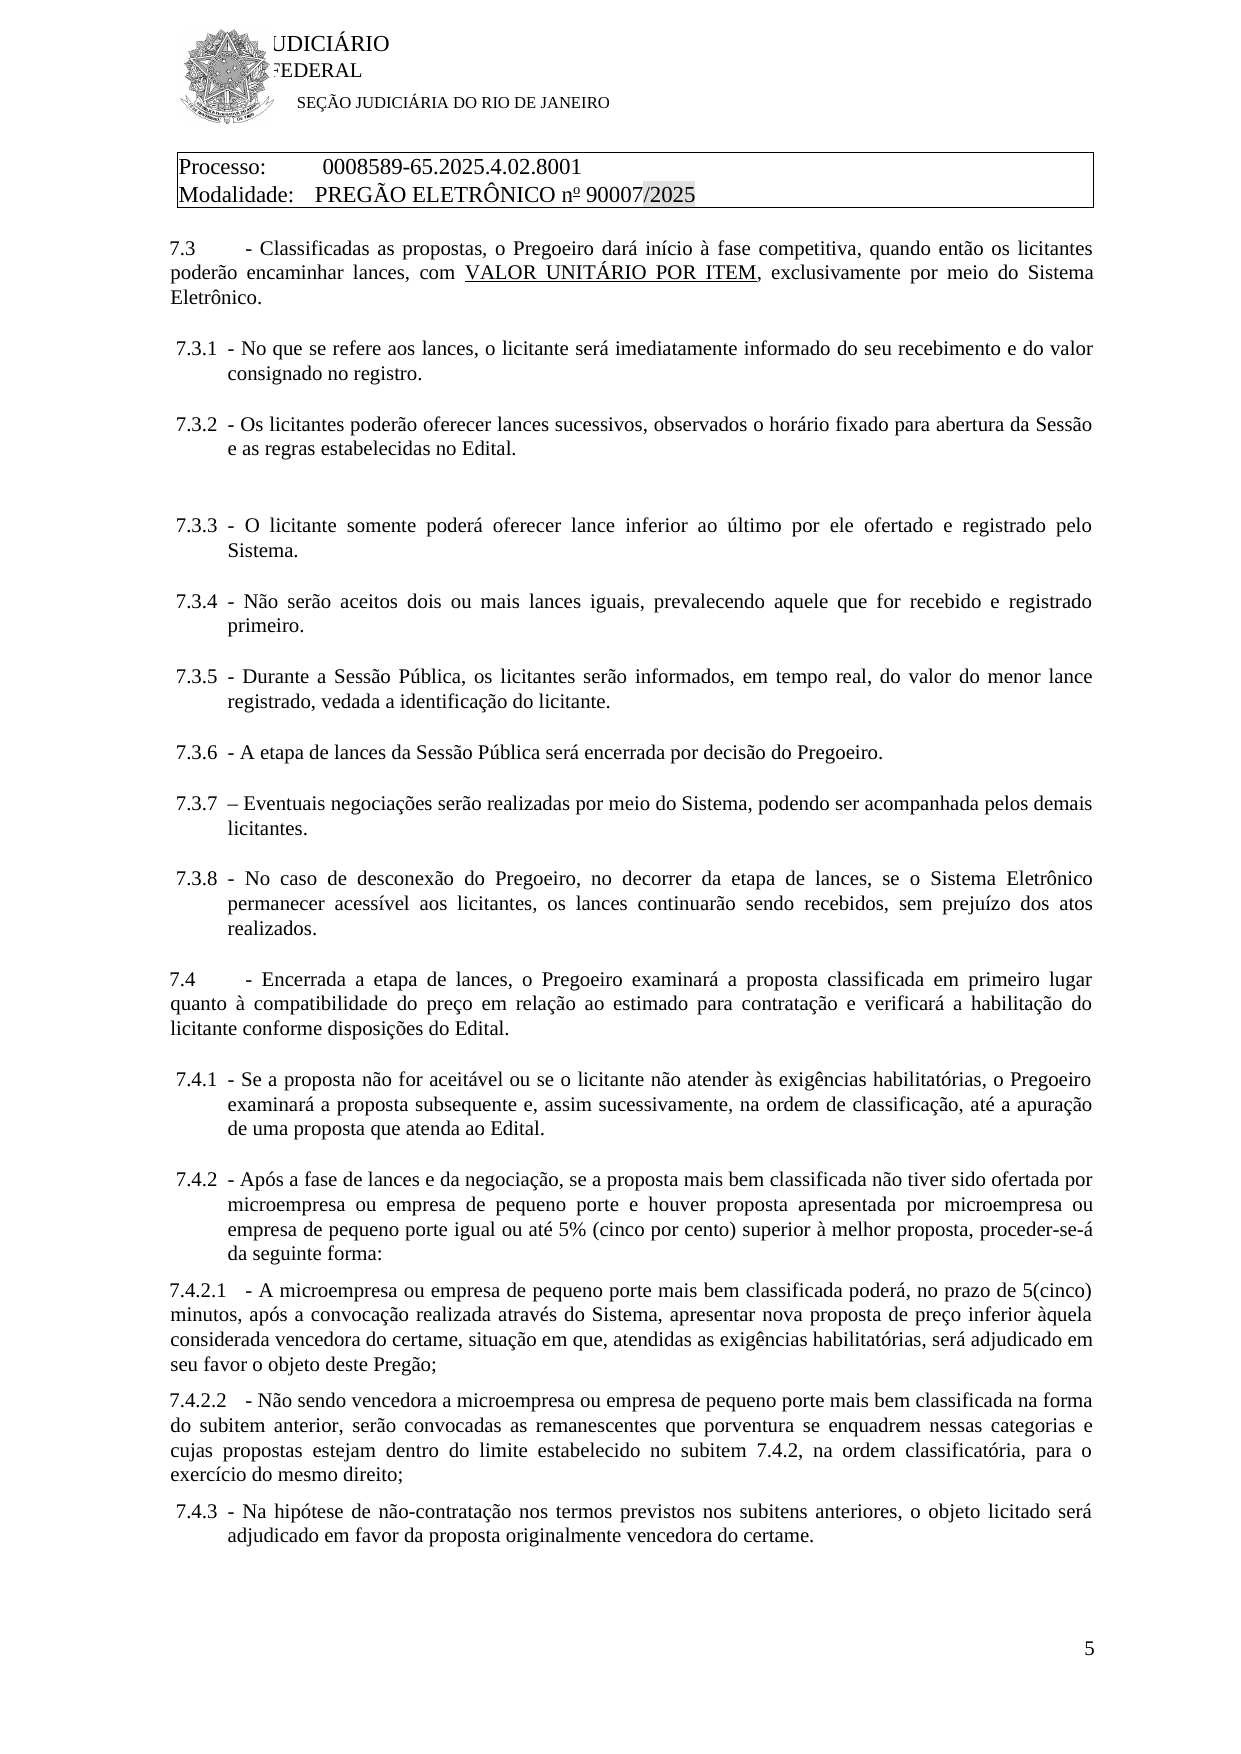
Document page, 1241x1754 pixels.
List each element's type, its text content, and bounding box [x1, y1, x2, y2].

list – Eventuais negociações serão realizadas por meio do Sistema, podendo ser acompanhada pelos demais licitantes. [176, 791, 1094, 839]
list - Classificadas as propostas, o Pregoeiro dará início à fase competitiva, quando então os licitantes poderão encaminhar lances, com VALOR UNITÁRIO POR ITEM, exclusivamente por meio do Sistema Eletrônico. [169, 236, 1094, 309]
list - A microempresa ou empresa de pequeno porte mais bem classificada poderá, no prazo de 5(cinco) minutos, após a convocação realizada através do Sistema, apresentar nova proposta de preço inferior àquela considerada vencedora do certame, situação em que, atendidas as exigências habilitatórias, será adjudicado em seu favor o objeto deste Pregão; [169, 1278, 1094, 1376]
list - Não sendo vencedora a microempresa ou empresa de pequeno porte mais bem classificada na forma do subitem anterior, serão convocadas as remanescentes que porventura se enquadrem nessas categorias e cujas propostas estejam dentro do limite estabelecido no subitem 7.4.2, na ordem classificatória, para o exercício do mesmo direito; [169, 1388, 1094, 1486]
list - Não serão aceitos dois ou mais lances iguais, prevalecendo aquele que for recebido e registrado primeiro. [176, 588, 1094, 637]
list - Se a proposta não for aceitável ou se o licitante não atender às exigências habilitatórias, o Pregoeiro examinará a proposta subsequente e, assim sucessivamente, na ordem de classificação, até a apuração de uma proposta que atenda ao Edital. [176, 1067, 1094, 1140]
list - A etapa de lances da Sessão Pública será encerrada por decisão do Pregoeiro. [176, 740, 1094, 764]
list - No caso de desconexão do Pregoeiro, no decorrer da etapa de lances, se o Sistema Eletrônico permanecer acessível aos licitantes, os lances continuarão sendo recebidos, sem prejuízo dos atos realizados. [176, 866, 1094, 940]
list - No que se refere aos lances, o licitante será imediatamente informado do seu recebimento e do valor consignado no registro. [176, 336, 1094, 385]
list - O licitante somente poderá oferecer lance inferior ao último por ele ofertado e registrado pelo Sistema. [176, 513, 1094, 562]
list - Os licitantes poderão oferecer lances sucessivos, observados o horário fixado para abertura da Sessão e as regras estabelecidas no Edital. [176, 412, 1094, 460]
list - Encerrada a etapa de lances, o Pregoeiro examinará a proposta classificada em primeiro lugar quanto à compatibilidade do preço em relação ao estimado para contratação e verificará a habilitação do licitante conforme disposições do Edital. [169, 967, 1094, 1040]
list - Na hipótese de não-contratação nos termos previstos nos subitens anteriores, o objeto licitado será adjudicado em favor da proposta originalmente vencedora do certame. [176, 1499, 1094, 1547]
list - Após a fase de lances e da negociação, se a proposta mais bem classificada não tiver sido ofertada por microempresa ou empresa de pequeno porte e houver proposta apresentada por microempresa ou empresa de pequeno porte igual ou até 5% (cinco por cento) superior à melhor proposta, proceder-se-á da seguinte forma: [176, 1167, 1094, 1265]
list - Durante a Sessão Pública, os licitantes serão informados, em tempo real, do valor do menor lance registrado, vedada a identificação do licitante. [176, 664, 1094, 713]
